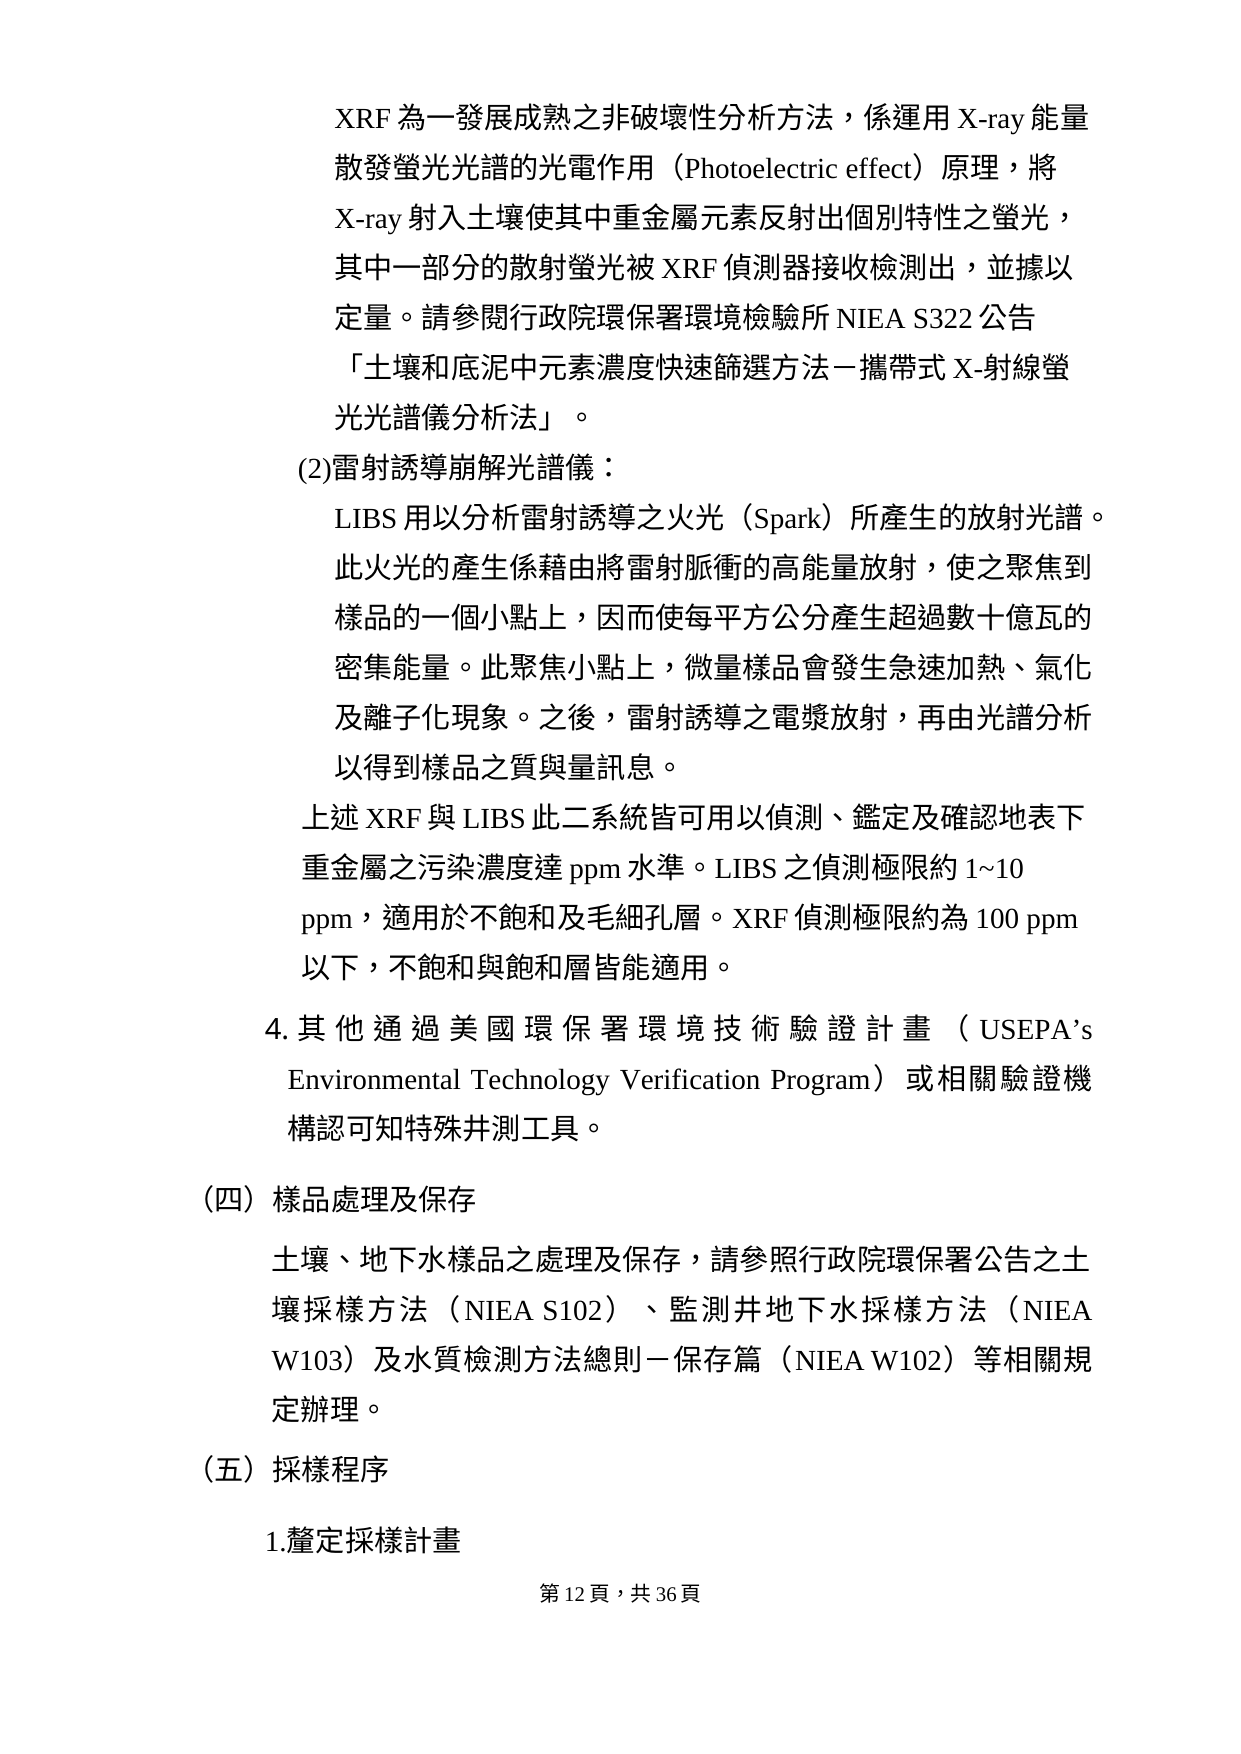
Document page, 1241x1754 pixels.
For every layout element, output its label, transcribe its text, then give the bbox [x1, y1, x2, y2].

text LIBS用以分析雷射誘導之火光（Spark）所產生的放射光譜。此火光的產生係藉由將雷射脈衝的高能量放射，使之聚焦到樣品的一個小點上，因而使每平方公分產生超過數十億瓦的密集能量。此聚焦小點上，微量樣品會發生急速加熱、氣化及離子化現象。之後，雷射誘導之電漿放射，再由光譜分析以得到樣品之質與量訊息。 [334, 489, 1092, 789]
text 土壤、地下水樣品之處理及保存，請參照行政院環保署公告之土壤採樣方法（NIEA S102）、監測井地下水採樣方法（NIEA W103）及水質檢測方法總則－保存篇（NIEA W102）等相關規定辦理。 [271, 1230, 1092, 1430]
text 上述XRF與LIBS此二系統皆可用以偵測、鑑定及確認地表下重金屬之污染濃度達ppm水準。LIBS之偵測極限約1~10 ppm，適用於不飽和及毛細孔層。XRF偵測極限約為100 ppm以下，不飽和與飽和層皆能適用。 [301, 789, 1092, 989]
text 4.其他通過美國環保署環境技術驗證計畫（USEPA’s Environmental Technology Verification Program）或相關驗證機構認可知特殊井測工具。 [264, 999, 1092, 1149]
text (2)雷射誘導崩解光譜儀： [298, 439, 1092, 489]
text 1.釐定採樣計畫 [264, 1512, 1092, 1562]
text XRF為一發展成熟之非破壞性分析方法，係運用X-ray能量散發螢光光譜的光電作用（Photoelectric effect）原理，將X-ray射入土壤使其中重金屬元素反射出個別特性之螢光，其中一部分的散射螢光被XRF偵測器接收檢測出，並據以定量。請參閱行政院環保署環境檢驗所NIEA S322公告「土壤和底泥中元素濃度快速篩選方法－攜帶式X-射線螢光光譜儀分析法」。 [334, 89, 1092, 439]
text （五）採樣程序 [185, 1441, 1092, 1491]
text （四）樣品處理及保存 [185, 1170, 1092, 1220]
